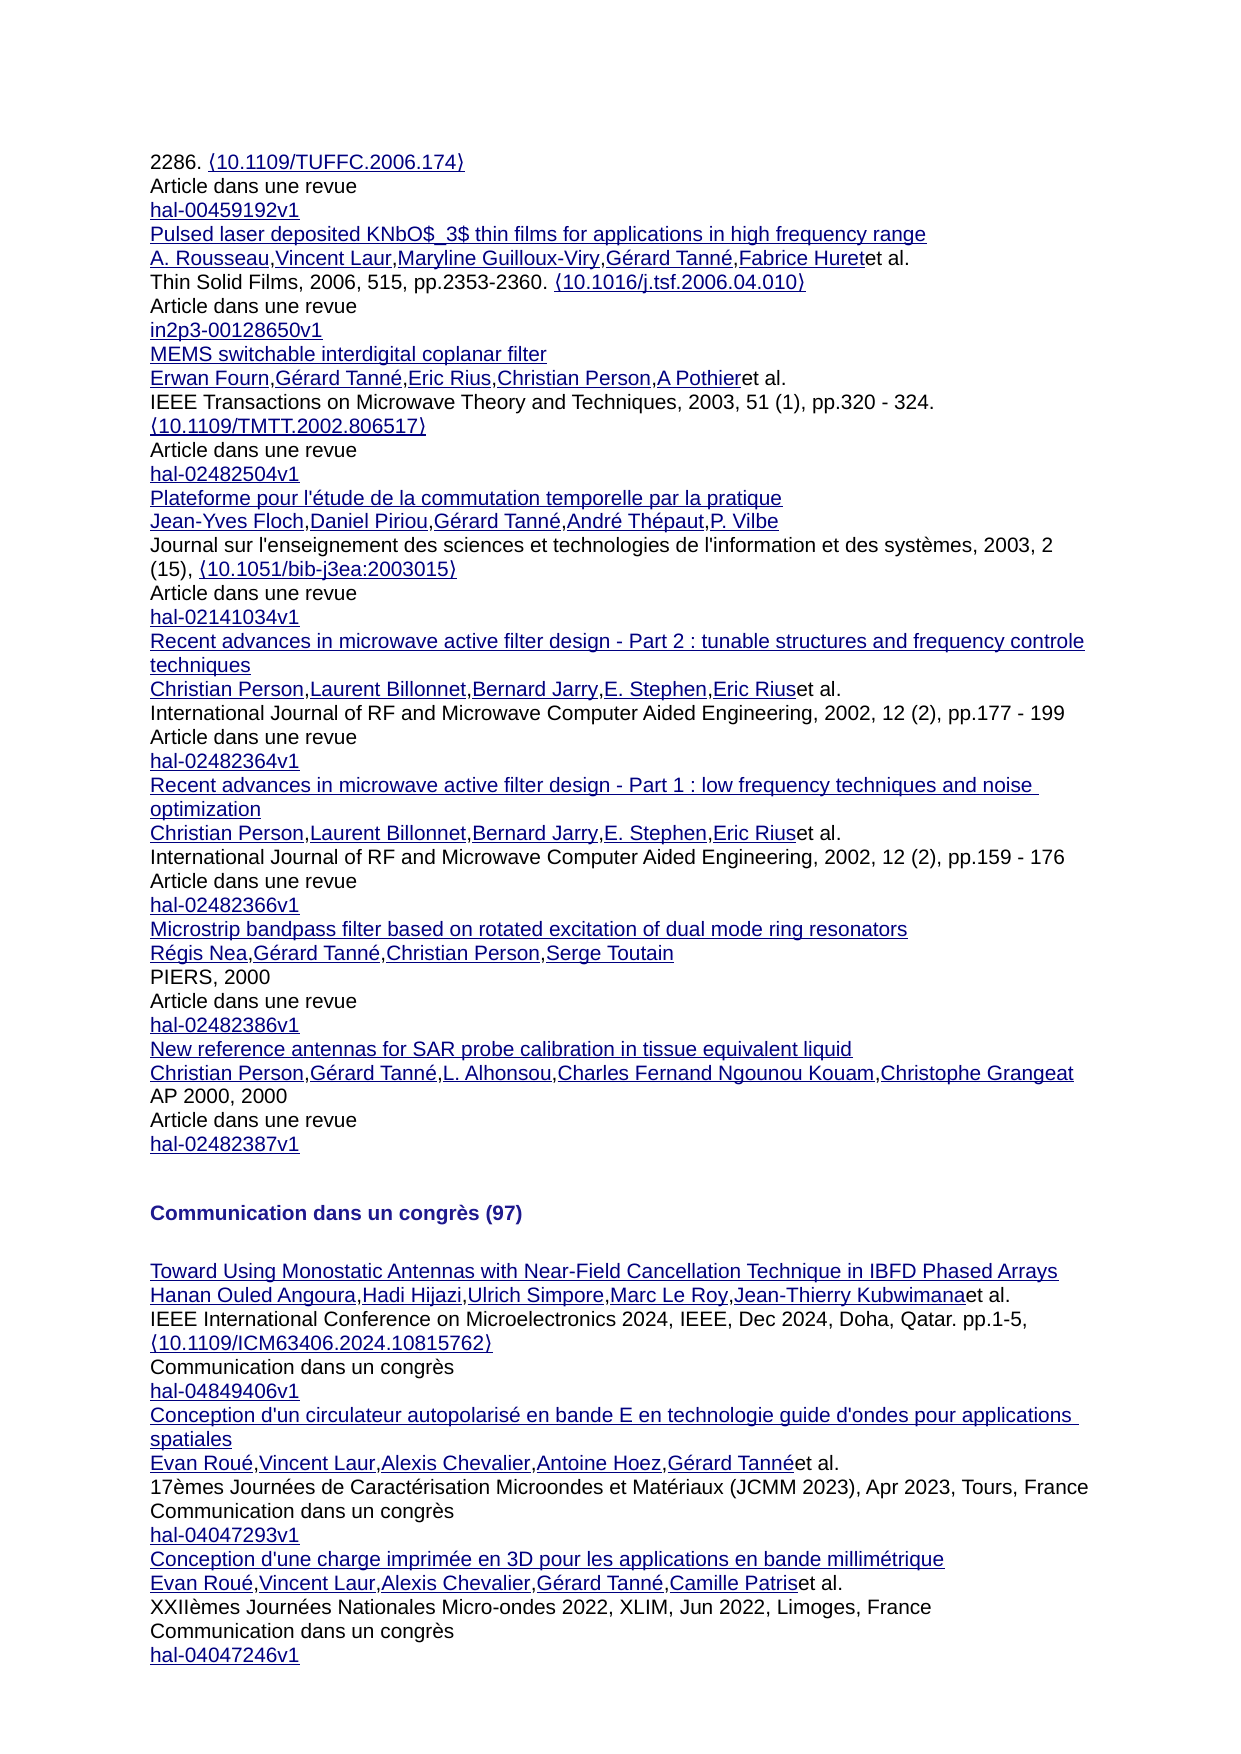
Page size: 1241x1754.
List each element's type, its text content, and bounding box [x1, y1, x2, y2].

table_cell 2286. ⟨10.1109/TUFFC.2006.174⟩ Article dans une revue hal-00459192v1 [150, 150, 1090, 222]
table_cell Plateforme pour l'étude de la commutation temporelle par la pratique Jean-Yves Floch,Daniel Piriou,Gérard Tanné,André Thépaut,P. Vilbe Journal sur l'enseignement des sciences et technologies de l'information et des systèmes, 2003, 2 (15), ⟨10.1051/bib-j3ea:2003015⟩ Article dans une revue hal-02141034v1 [150, 485, 1090, 629]
table_cell Microstrip bandpass filter based on rotated excitation of dual mode ring resonators Régis Nea,Gérard Tanné,Christian Person,Serge Toutain PIERS, 2000 Article dans une revue hal-02482386v1 [150, 917, 1090, 1036]
table_header Toward Using Monostatic Antennas with Near-Field Cancellation Technique in IBFD Phased Arrays Hanan Ouled Angoura,Hadi Hijazi,Ulrich Simpore,Marc Le Roy,Jean-Thierry Kubwimanaet al. IEEE International Conference on Microelectronics 2024, IEEE, Dec 2024, Doha, Qatar. pp.1-5, ⟨10.1109/ICM63406.2024.10815762⟩ Communication dans un congrès hal-04849406v1 [150, 1259, 1090, 1403]
table_cell Pulsed laser deposited KNbO$_3$ thin films for applications in high frequency range A. Rousseau,Vincent Laur,Maryline Guilloux-Viry,Gérard Tanné,Fabrice Huretet al. Thin Solid Films, 2006, 515, pp.2353-2360. ⟨10.1016/j.tsf.2006.04.010⟩ Article dans une revue in2p3-00128650v1 [150, 222, 1090, 342]
table_cell Conception d'une charge imprimée en 3D pour les applications en bande millimétrique Evan Roué,Vincent Laur,Alexis Chevalier,Gérard Tanné,Camille Patriset al. XXIIèmes Journées Nationales Micro-ondes 2022, XLIM, Jun 2022, Limoges, France Communication dans un congrès hal-04047246v1 [150, 1547, 1090, 1667]
table_cell New reference antennas for SAR probe calibration in tissue equivalent liquid Christian Person,Gérard Tanné,L. Alhonsou,Charles Fernand Ngounou Kouam,Christophe Grangeat AP 2000, 2000 Article dans une revue hal-02482387v1 [150, 1036, 1090, 1156]
table_cell Recent advances in microwave active filter design - Part 1 : low frequency techniques and noise optimization Christian Person,Laurent Billonnet,Bernard Jarry,E. Stephen,Eric Riuset al. International Journal of RF and Microwave Computer Aided Engineering, 2002, 12 (2), pp.159 - 176 Article dans une revue hal-02482366v1 [150, 773, 1090, 917]
table_cell MEMS switchable interdigital coplanar filter Erwan Fourn,Gérard Tanné,Eric Rius,Christian Person,A Pothieret al. IEEE Transactions on Microwave Theory and Techniques, 2003, 51 (1), pp.320 - 324. ⟨10.1109/TMTT.2002.806517⟩ Article dans une revue hal-02482504v1 [150, 342, 1090, 485]
table_cell Recent advances in microwave active filter design - Part 2 : tunable structures and frequency controle techniques Christian Person,Laurent Billonnet,Bernard Jarry,E. Stephen,Eric Riuset al. International Journal of RF and Microwave Computer Aided Engineering, 2002, 12 (2), pp.177 - 199 Article dans une revue hal-02482364v1 [150, 629, 1090, 773]
subtitle Communication dans un congrès (97) [150, 1201, 1090, 1225]
table_cell Conception d'un circulateur autopolarisé en bande E en technologie guide d'ondes pour applications spatiales Evan Roué,Vincent Laur,Alexis Chevalier,Antoine Hoez,Gérard Tannéet al. 17èmes Journées de Caractérisation Microondes et Matériaux (JCMM 2023), Apr 2023, Tours, France Communication dans un congrès hal-04047293v1 [150, 1403, 1090, 1547]
